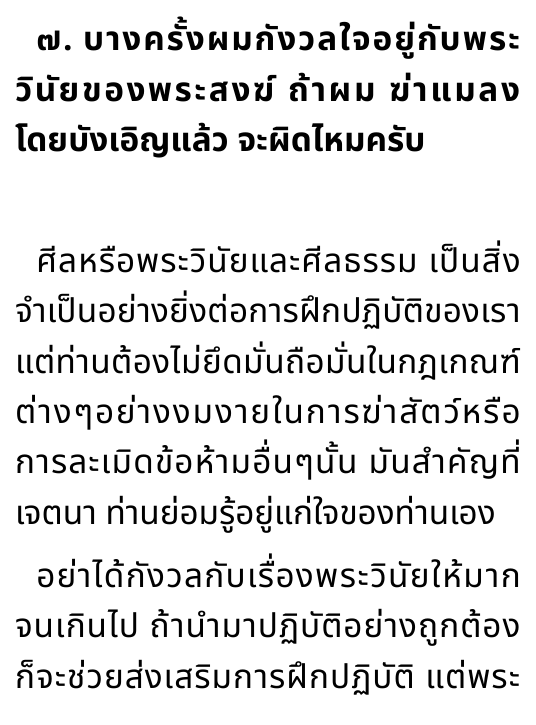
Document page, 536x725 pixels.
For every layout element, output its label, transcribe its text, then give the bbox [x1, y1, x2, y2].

text อย่าได้กังวลกับเรื่องพระวินัยให้มากจนเกินไป ถ้านำมาปฏิบัติอย่างถูกต้อง ก็จะช่วยส่งเสริมการฝึกปฏิบัติ แต่พระ [15, 552, 521, 703]
text ศีลหรือพระวินัยและศีลธรรม เป็นสิ่งจำเป็นอย่างยิ่งต่อการฝึกปฏิบัติของเรา แต่ท่านต้องไม่ยึดมั่นถือมั่นในกฎเกณฑ์ต่างๆอย่างงมงายในการฆ่าสัตว์หรือการละเมิดข้อห้ามอื่นๆนั้น มันสำคัญที่เจตนา ท่านย่อมรู้อยู่แก่ใจของท่านเอง [15, 237, 521, 539]
text ๗. บางครั้งผมกังวลใจอยู่กับพระวินัยของพระสงฆ์ ถ้าผม ฆ่าแมลง โดยบังเอิญแล้ว จะผิดไหมครับ [15, 15, 521, 166]
